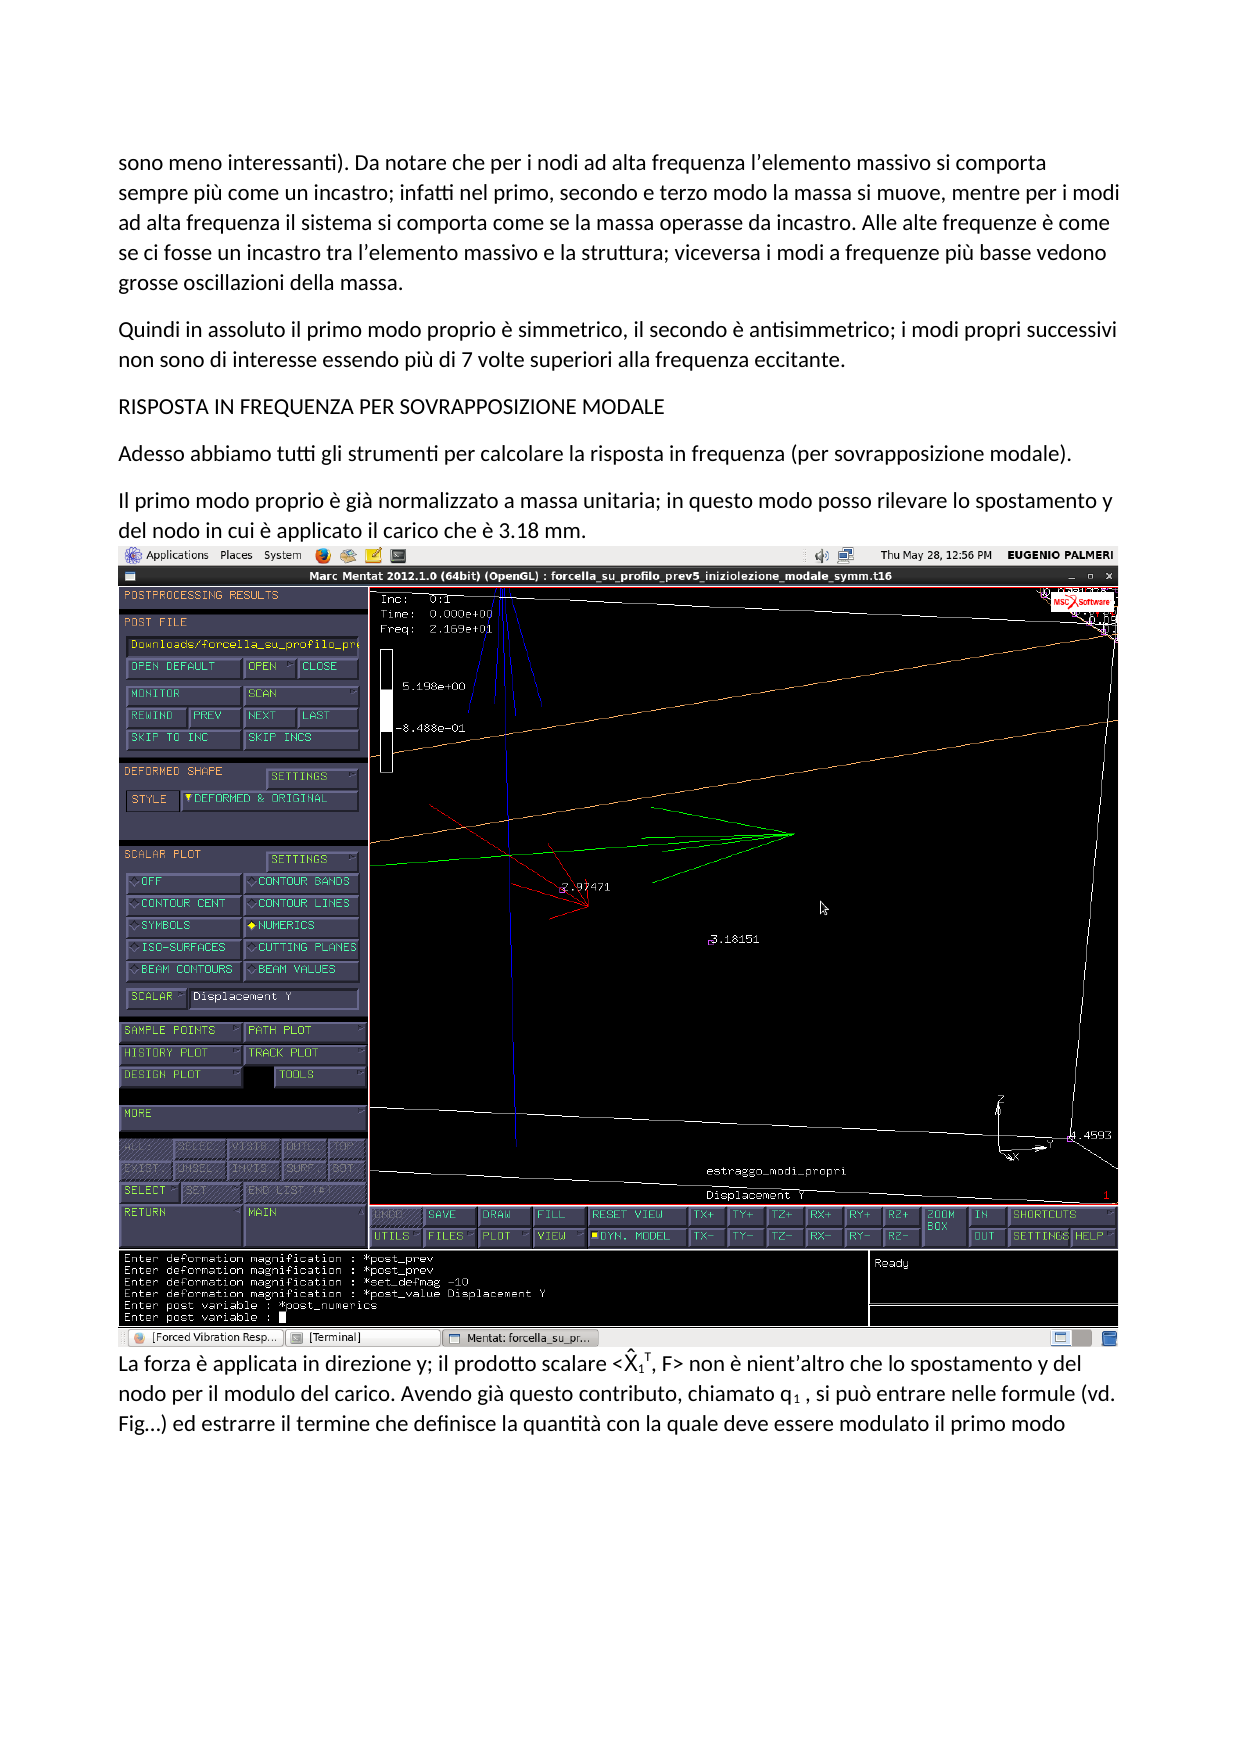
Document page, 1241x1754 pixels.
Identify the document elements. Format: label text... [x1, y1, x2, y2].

text Quindi in assoluto il primo modo proprio è simmetrico, il secondo è antisimmetrico; i modi propri successivi non sono di interesse essendo più di 7 volte superiori alla frequenza eccitante. [118, 315, 1122, 373]
text Adesso abbiamo tutti gli strumenti per calcolare la risposta in frequenza (per sovrapposizione modale). [118, 439, 1122, 467]
text sono meno interessanti). Da notare che per i nodi ad alta frequenza l’elemento massivo si comporta sempre più come un incastro; infatti nel primo, secondo e terzo modo la massa si muove, mentre per i modi ad alta frequenza il sistema si comporta come se la massa operasse da incastro. Alle alte frequenze è come se ci fosse un incastro tra l’elemento massivo e la struttura; viceversa i modi a frequenze più basse vedono grosse oscillazioni della massa. [118, 148, 1122, 296]
picture [118, 546, 1119, 1347]
text Il primo modo proprio è già normalizzato a massa unitaria; in questo modo posso rilevare lo spostamento y del nodo in cui è applicato il carico che è 3.18 mm. La forza è applicata in direzione y; il prodotto scalare <X̂1T, F> non è nient’altro che lo spostamento y del nodo per il modulo del carico. Avendo già questo contributo, chiamato q1 , si può entrare nelle formule (vd. Fig…) ed estrarre il termine che definisce la quantità con la quale deve essere modulato il primo modo [118, 486, 1122, 1437]
text RISPOSTA IN FREQUENZA PER SOVRAPPOSIZIONE MODALE [118, 392, 1122, 420]
